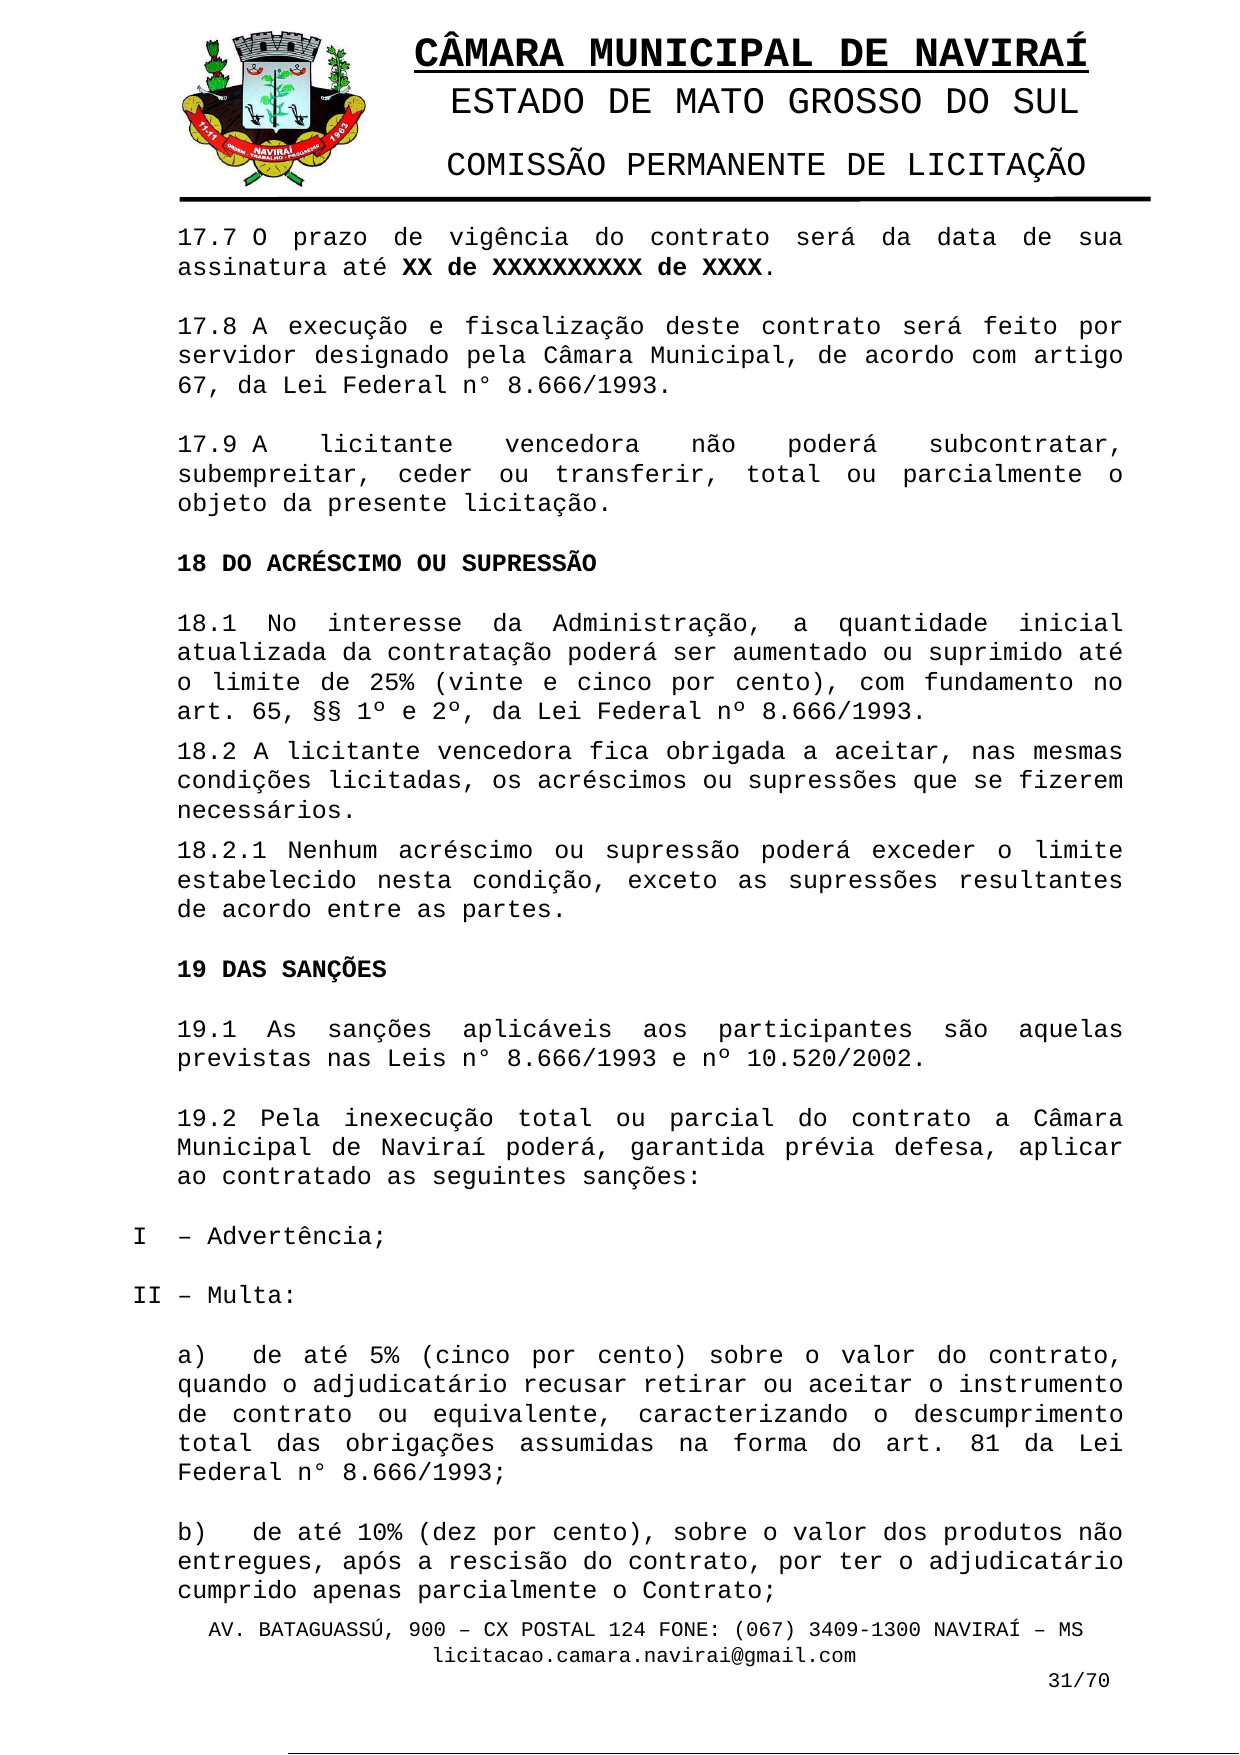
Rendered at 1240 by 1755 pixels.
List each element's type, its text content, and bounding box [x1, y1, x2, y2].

subtitle 19 DAS SANÇÕES [177, 956, 1124, 984]
subtitle 18 DO ACRÉSCIMO OU SUPRESSÃO [177, 550, 1124, 578]
text 19.1 As sanções aplicáveis aos participantes são aquelas previstas nas Leis n° 8.666/1993 e nº 10.520/2002. [177, 1016, 1124, 1074]
text 18.1 No interesse da Administração, a quantidade inicial atualizada da contratação poderá ser aumentado ou suprimido até o limite de 25% (vinte e cinco por cento), com fundamento no art. 65, §§ 1º e 2º, da Lei Federal nº 8.666/1993. [177, 611, 1124, 727]
list – Multa: [132, 1283, 1124, 1311]
text 18.2 A licitante vencedora fica obrigada a aceitar, nas mesmas condições licitadas, os acréscimos ou supressões que se fizerem necessários. [177, 739, 1124, 826]
list de até 5% (cinco por cento) sobre o valor do contrato, quando o adjudicatário recusar retirar ou aceitar o instrumento de contrato ou equivalente, caracterizando o descumprimento total das obrigações assumidas na forma do art. 81 da Lei Federal n° 8.666/1993; [177, 1343, 1124, 1488]
list A licitante vencedora não poderá subcontratar, subempreitar, ceder ou transferir, total ou parcialmente o objeto da presente licitação. [177, 432, 1124, 519]
list de até 10% (dez por cento), sobre o valor dos produtos não entregues, após a rescisão do contrato, por ter o adjudicatário cumprido apenas parcialmente o Contrato; [177, 1519, 1124, 1606]
text 19.2 Pela inexecução total ou parcial do contrato a Câmara Municipal de Naviraí poderá, garantida prévia defesa, aplicar ao contratado as seguintes sanções: [177, 1105, 1124, 1192]
list – Advertência; [132, 1223, 1124, 1252]
list O prazo de vigência do contrato será da data de sua assinatura até XX de XXXXXXXXXX de XXXX. [177, 225, 1124, 282]
list A execução e fiscalização deste contrato será feito por servidor designado pela Câmara Municipal, de acordo com artigo 67, da Lei Federal n° 8.666/1993. [177, 314, 1124, 401]
text 18.2.1 Nenhum acréscimo ou supressão poderá exceder o limite estabelecido nesta condição, exceto as supressões resultantes de acordo entre as partes. [177, 838, 1124, 925]
